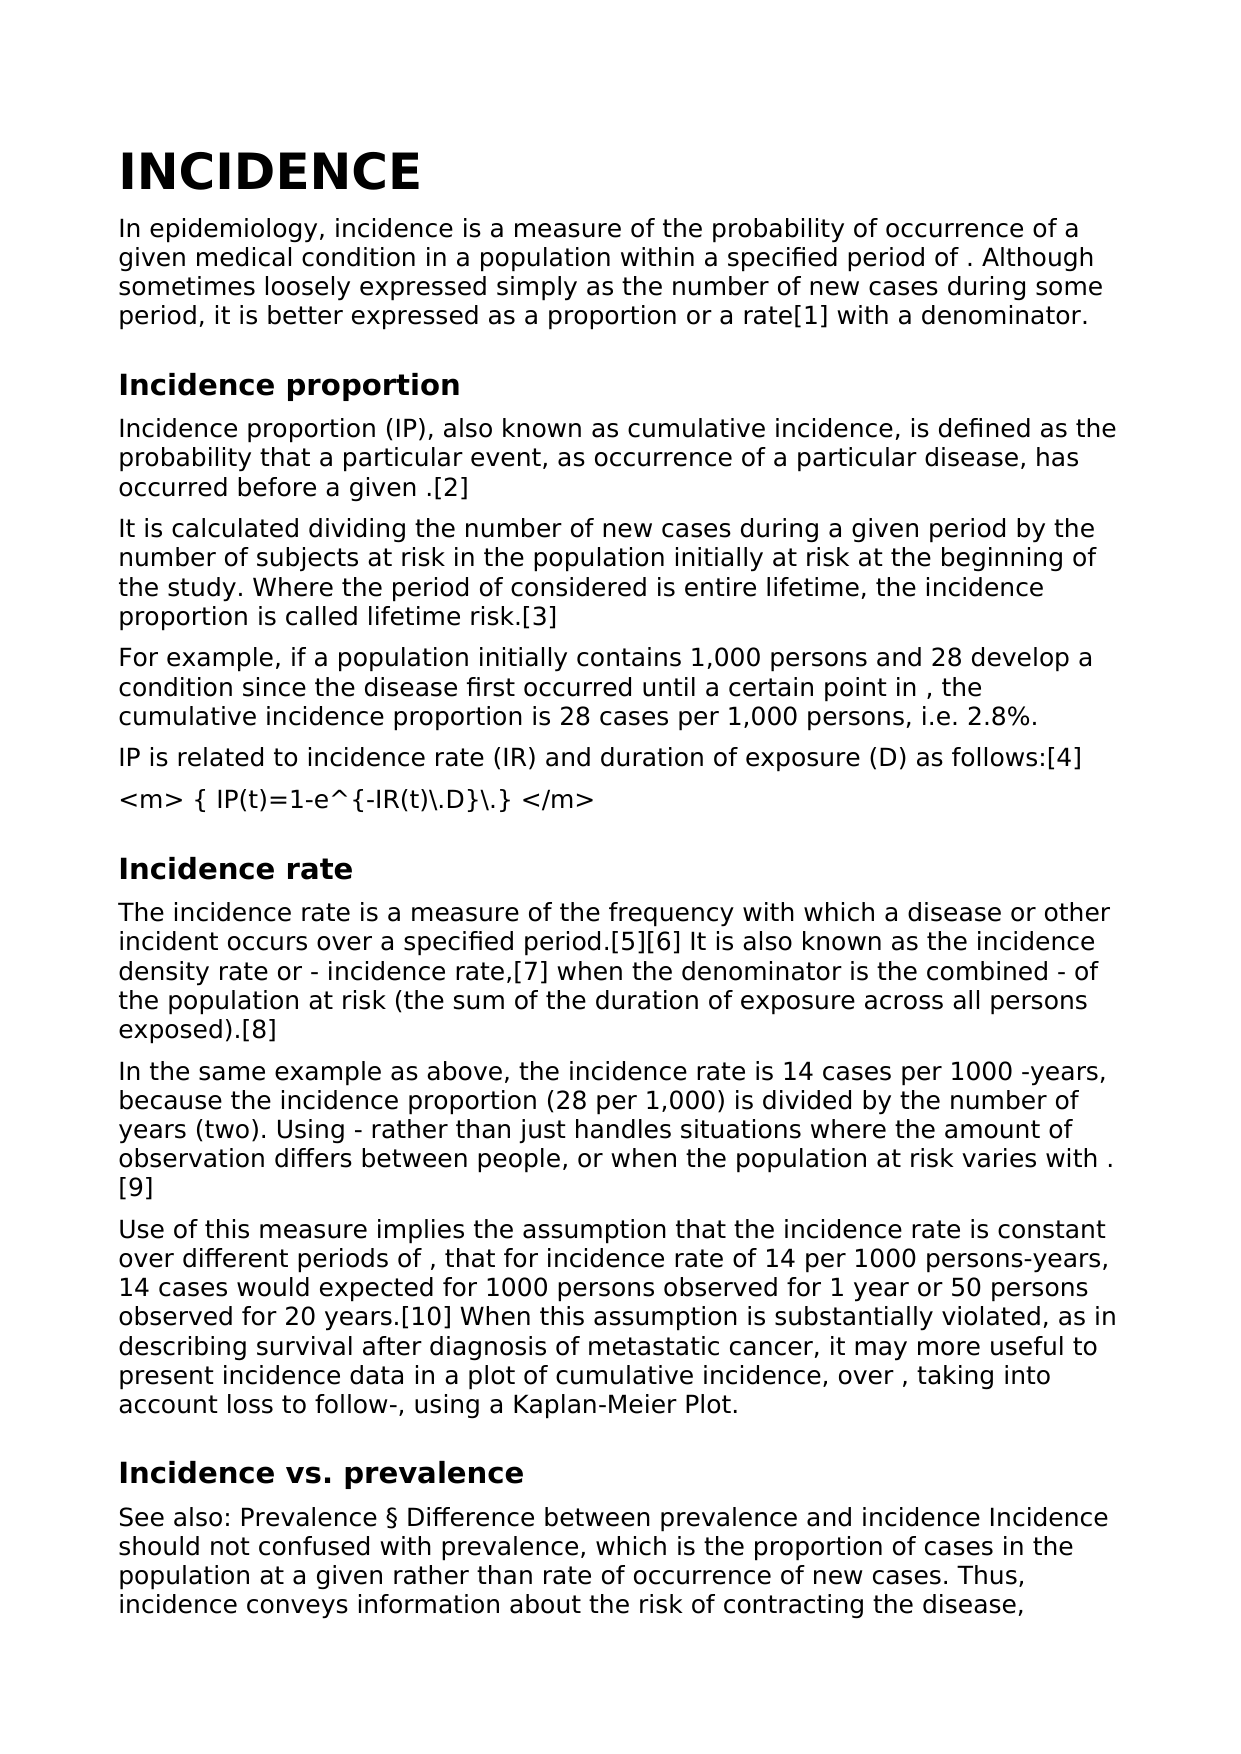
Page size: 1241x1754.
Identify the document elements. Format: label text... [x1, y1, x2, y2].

subtitle INCIDENCE [118, 143, 1122, 201]
subtitle Incidence vs. prevalence [118, 1457, 1122, 1491]
text <m> { IP(t)=1-e^{-IR(t)\.D}\.} </m> [118, 785, 1122, 814]
text See also: Prevalence § Difference between prevalence and incidence Incidence should not confused with prevalence, which is the proportion of cases in the population at a given rather than rate of occurrence of new cases. Thus, incidence conveys information about the risk of contracting the disease, [118, 1503, 1122, 1620]
text Incidence proportion (IP), also known as cumulative incidence, is defined as the probability that a particular event, as occurrence of a particular disease, has occurred before a given .[2] [118, 414, 1122, 502]
text In epidemiology, incidence is a measure of the probability of occurrence of a given medical condition in a population within a specified period of . Although sometimes loosely expressed simply as the number of new cases during some period, it is better expressed as a proportion or a rate[1] with a denominator. [118, 214, 1122, 331]
text In the same example as above, the incidence rate is 14 cases per 1000 -years, because the incidence proportion (28 per 1,000) is divided by the number of years (two). Using - rather than just handles situations where the amount of observation differs between people, or when the population at risk varies with .[9] [118, 1057, 1122, 1203]
text For example, if a population initially contains 1,000 persons and 28 develop a condition since the disease first occurred until a certain point in , the cumulative incidence proportion is 28 cases per 1,000 persons, i.e. 2.8%. [118, 644, 1122, 731]
text The incidence rate is a measure of the frequency with which a disease or other incident occurs over a specified period.[5][6] It is also known as the incidence density rate or - incidence rate,[7] when the denominator is the combined - of the population at risk (the sum of the duration of exposure across all persons exposed).[8] [118, 898, 1122, 1044]
text Use of this measure implies the assumption that the incidence rate is constant over different periods of , that for incidence rate of 14 per 1000 persons-years, 14 cases would expected for 1000 persons observed for 1 year or 50 persons observed for 20 years.[10] When this assumption is substantially violated, as in describing survival after diagnosis of metastatic cancer, it may more useful to present incidence data in a plot of cumulative incidence, over , taking into account loss to follow-, using a Kaplan-Meier Plot. [118, 1215, 1122, 1419]
subtitle Incidence rate [118, 852, 1122, 886]
text It is calculated dividing the number of new cases during a given period by the number of subjects at risk in the population initially at risk at the beginning of the study. Where the period of considered is entire lifetime, the incidence proportion is called lifetime risk.[3] [118, 514, 1122, 631]
text IP is related to incidence rate (IR) and duration of exposure (D) as follows:[4] [118, 744, 1122, 773]
subtitle Incidence proportion [118, 368, 1122, 402]
